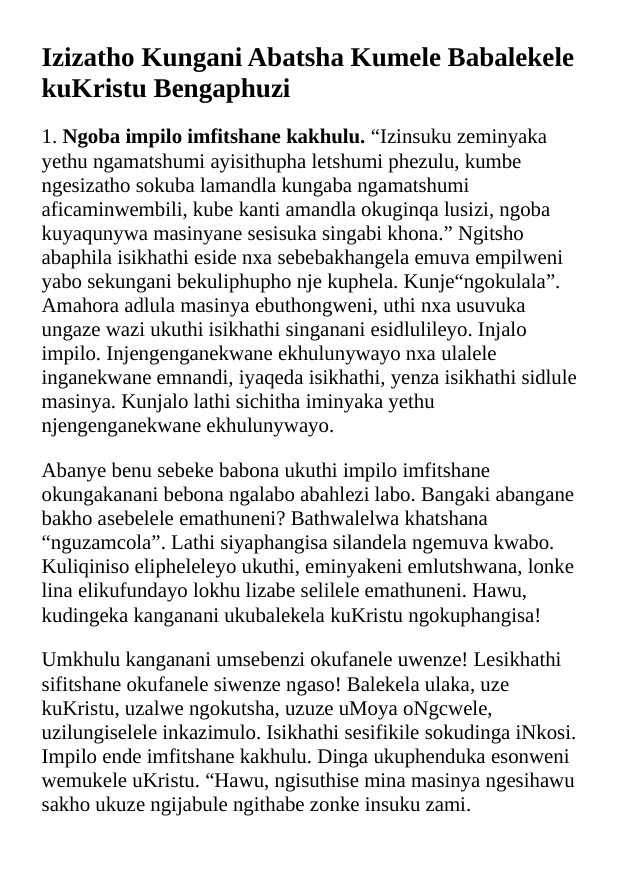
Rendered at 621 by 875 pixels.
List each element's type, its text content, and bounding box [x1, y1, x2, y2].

list 1. Ngoba impilo imfitshane kakhulu. “Izinsuku zeminyaka yethu ngamatshumi ayisithupha letshumi phezulu, kumbe ngesizatho sokuba lamandla kungaba ngamatshumi aficaminwembili, kube kanti amandla okuginqa lusizi, ngoba kuyaqunywa masinyane sesisuka singabi khona.” Ngitsho abaphila isikhathi eside nxa sebebakhangela emuva empilweni yabo sekungani bekuliphupho nje kuphela. Kunje“ngokulala”. Amahora adlula masinya ebuthongweni, uthi nxa usuvuka ungaze wazi ukuthi isikhathi singanani esidlulileyo. Injalo impilo. Injengenganekwane ekhulunywayo nxa ulalele inganekwane emnandi, iyaqeda isikhathi, yenza isikhathi sidlule masinya. Kunjalo lathi sichitha iminyaka yethu njengenganekwane ekhulunywayo. [41, 124, 579, 437]
text Abanye benu sebeke babona ukuthi impilo imfitshane okungakanani bebona ngalabo abahlezi labo. Bangaki abangane bakho asebelele emathuneni? Bathwalelwa khatshana “nguzamcola”. Lathi siyaphangisa silandela ngemuva kwabo. Kuliqiniso elipheleleyo ukuthi, eminyakeni emlutshwana, lonke lina elikufundayo lokhu lizabe selilele emathuneni. Hawu, kudingeka kanganani ukubalekela kuKristu ngokuphangisa! [41, 458, 579, 627]
text Umkhulu kanganani umsebenzi okufanele uwenze! Lesikhathi sifitshane okufanele siwenze ngaso! Balekela ulaka, uze kuKristu, uzalwe ngokutsha, uzuze uMoya oNgcwele, uzilungiselele inkazimulo. Isikhathi sesifikile sokudinga iNkosi. Impilo ende imfitshane kakhulu. Dinga ukuphenduka esonweni wemukele uKristu. “Hawu, ngisuthise mina masinya ngesihawu sakho ukuze ngijabule ngithabe zonke insuku zami. [41, 647, 579, 816]
list Izizatho Kungani Abatsha Kumele Babalekele kuKristu Bengaphuzi [41, 41, 579, 104]
